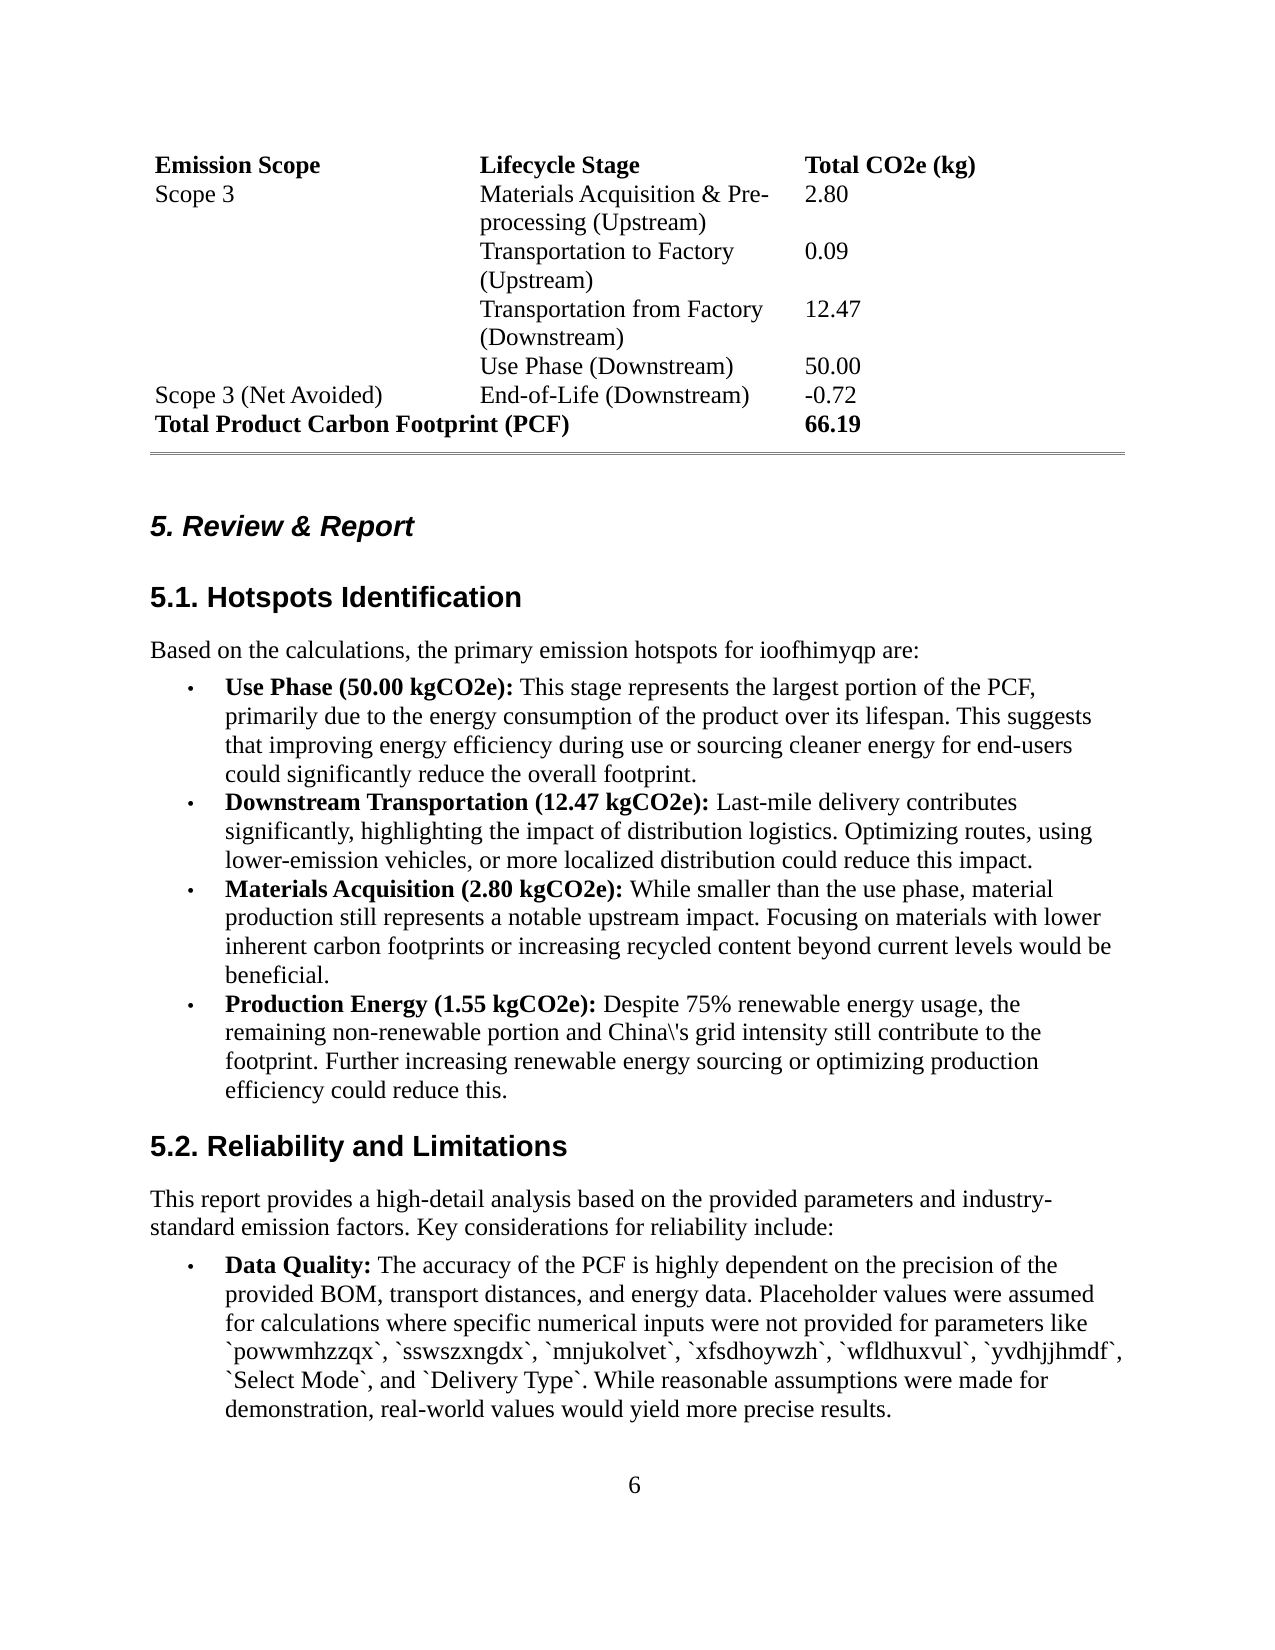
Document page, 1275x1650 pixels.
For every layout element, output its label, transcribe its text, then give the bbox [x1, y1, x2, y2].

subtitle 5. Review & Report [150, 509, 1125, 542]
table_cell -0.72 [800, 380, 1125, 409]
list Materials Acquisition (2.80 kgCO2e): While smaller than the use phase, material production still represents a notable upstream impact. Focusing on materials with lower inherent carbon footprints or increasing recycled content beyond current levels would be beneficial. [187, 874, 1125, 989]
table_cell 2.80 [800, 179, 1125, 236]
subtitle 5.2. Reliability and Limitations [150, 1129, 1125, 1162]
table_cell 12.47 [800, 294, 1125, 351]
table_cell Use Phase (Downstream) [475, 351, 800, 380]
subtitle 5.1. Hotspots Identification [150, 580, 1125, 613]
table_cell Transportation from Factory (Downstream) [475, 294, 800, 351]
list Use Phase (50.00 kgCO2e): This stage represents the largest portion of the PCF, primarily due to the energy consumption of the product over its lifespan. This suggests that improving energy efficiency during use or sourcing cleaner energy for end-users could significantly reduce the overall footprint. [187, 672, 1125, 787]
table_cell Transportation to Factory (Upstream) [475, 236, 800, 294]
table_header Emission Scope [150, 150, 475, 179]
table_cell 0.09 [800, 236, 1125, 294]
table_cell Materials Acquisition & Pre-processing (Upstream) [475, 179, 800, 236]
text This report provides a high-detail analysis based on the provided parameters and industry-standard emission factors. Key considerations for reliability include: [150, 1184, 1125, 1241]
list Downstream Transportation (12.47 kgCO2e): Last-mile delivery contributes significantly, highlighting the impact of distribution logistics. Optimizing routes, using lower-emission vehicles, or more localized distribution could reduce this impact. [187, 787, 1125, 874]
table_cell 50.00 [800, 351, 1125, 380]
list Data Quality: The accuracy of the PCF is highly dependent on the precision of the provided BOM, transport distances, and energy data. Placeholder values were assumed for calculations where specific numerical inputs were not provided for parameters like `powwmhzzqx`, `sswszxngdx`, `mnjukolvet`, `xfsdhoywzh`, `wfldhuxvul`, `yvdhjjhmdf`, `Select Mode`, and `Delivery Type`. While reasonable assumptions were made for demonstration, real-world values would yield more precise results. [187, 1250, 1125, 1423]
table_cell Total Product Carbon Footprint (PCF) [150, 409, 800, 437]
table_header Total CO2e (kg) [800, 150, 1125, 179]
table_cell End-of-Life (Downstream) [475, 380, 800, 409]
table_cell 66.19 [800, 409, 1125, 437]
text Based on the calculations, the primary emission hotspots for ioofhimyqp are: [150, 635, 1125, 663]
table_header Lifecycle Stage [475, 150, 800, 179]
list Production Energy (1.55 kgCO2e): Despite 75% renewable energy usage, the remaining non-renewable portion and China\'s grid intensity still contribute to the footprint. Further increasing renewable energy sourcing or optimizing production efficiency could reduce this. [187, 989, 1125, 1104]
table_cell Scope 3 (Net Avoided) [150, 380, 475, 409]
table_cell Scope 3 [150, 179, 475, 380]
